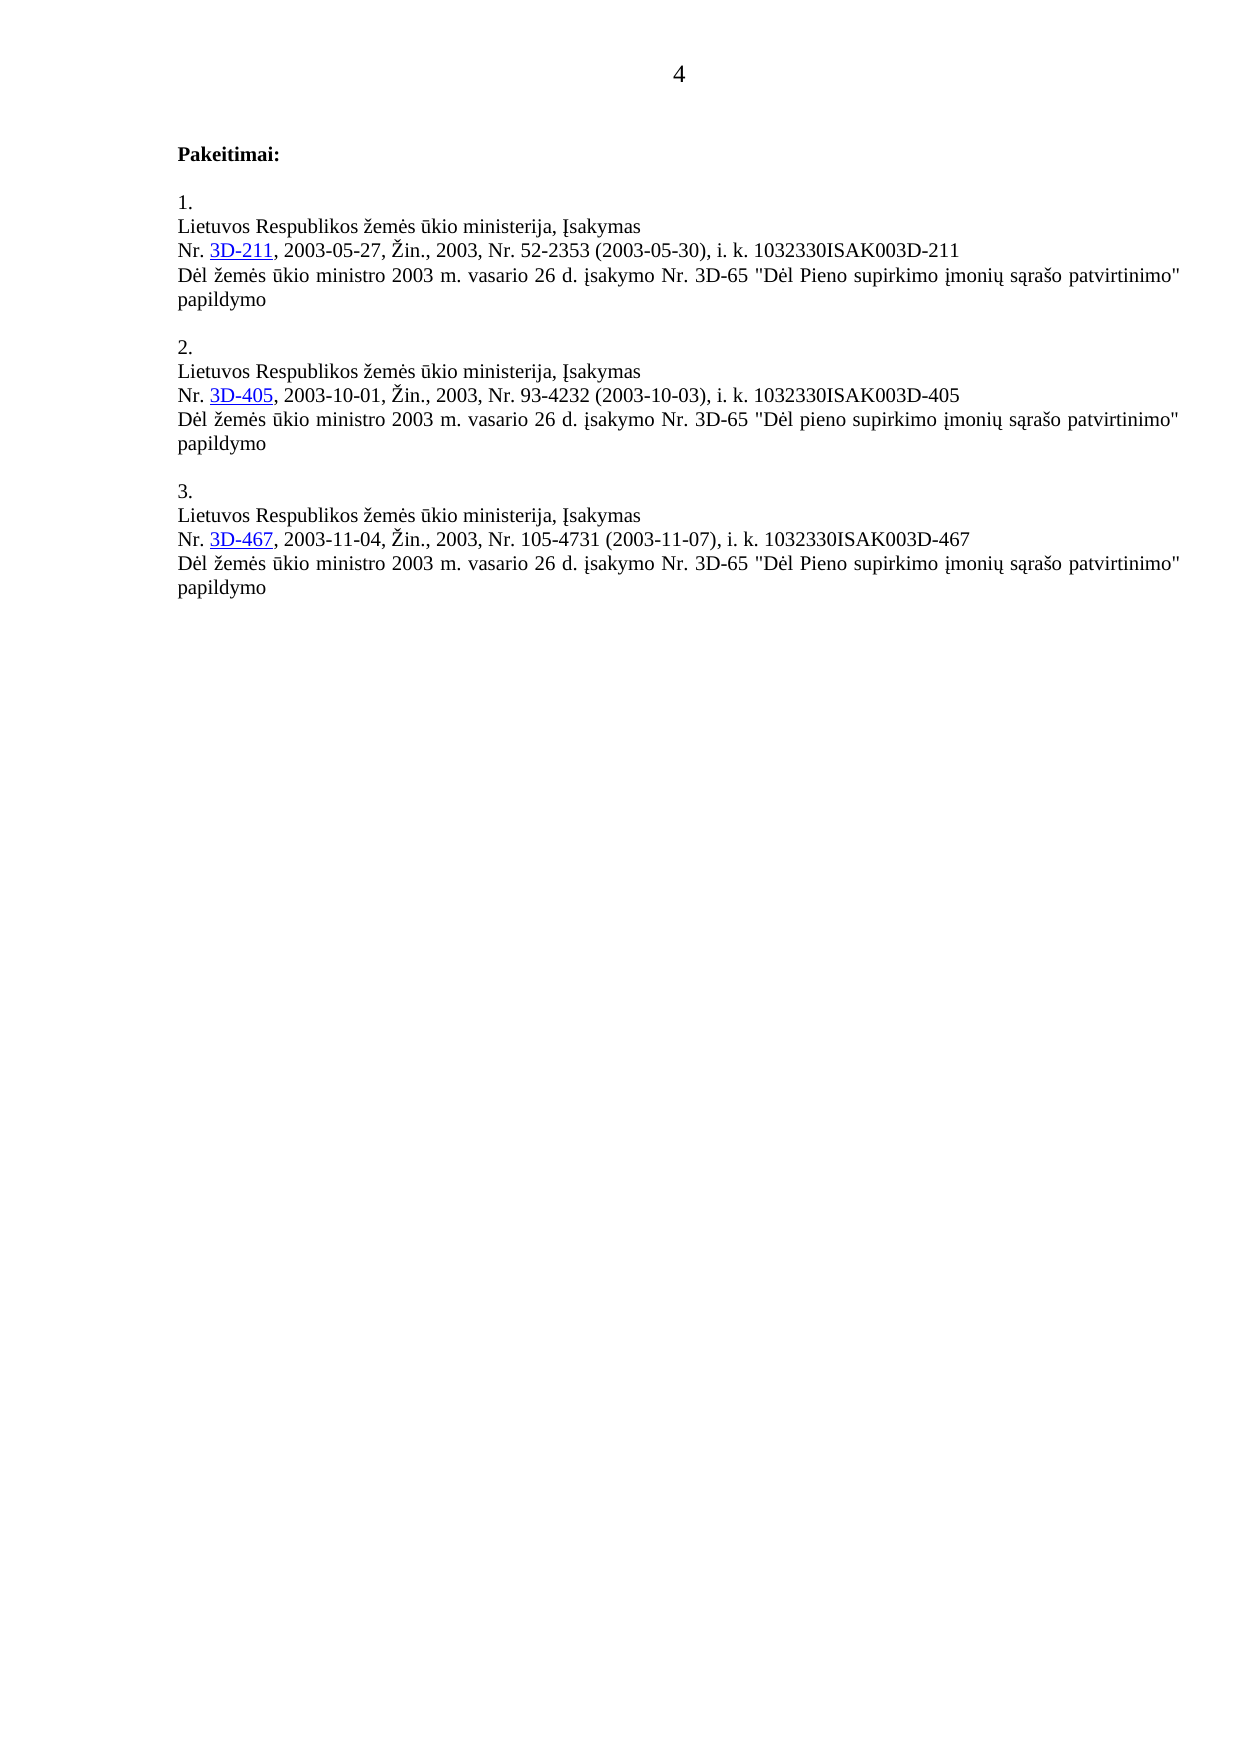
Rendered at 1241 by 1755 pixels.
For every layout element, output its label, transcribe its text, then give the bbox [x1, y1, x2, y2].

text Lietuvos Respublikos žemės ūkio ministerija, Įsakymas [177, 359, 1181, 383]
text 1. [177, 190, 1181, 214]
text Lietuvos Respublikos žemės ūkio ministerija, Įsakymas [177, 503, 1181, 527]
text Dėl žemės ūkio ministro 2003 m. vasario 26 d. įsakymo Nr. 3D-65 "Dėl pieno supirkimo įmonių sąrašo patvirtinimo" papildymo [177, 407, 1181, 455]
text Pakeitimai: [177, 142, 1181, 166]
text Nr. 3D-211, 2003-05-27, Žin., 2003, Nr. 52-2353 (2003-05-30), i. k. 1032330ISAK003D-211 [177, 238, 1181, 262]
text 3. [177, 479, 1181, 503]
text Lietuvos Respublikos žemės ūkio ministerija, Įsakymas [177, 214, 1181, 238]
text Nr. 3D-405, 2003-10-01, Žin., 2003, Nr. 93-4232 (2003-10-03), i. k. 1032330ISAK003D-405 [177, 383, 1181, 407]
text Dėl žemės ūkio ministro 2003 m. vasario 26 d. įsakymo Nr. 3D-65 "Dėl Pieno supirkimo įmonių sąrašo patvirtinimo" papildymo [177, 551, 1181, 599]
text Nr. 3D-467, 2003-11-04, Žin., 2003, Nr. 105-4731 (2003-11-07), i. k. 1032330ISAK003D-467 [177, 527, 1181, 551]
text 2. [177, 335, 1181, 359]
text Dėl žemės ūkio ministro 2003 m. vasario 26 d. įsakymo Nr. 3D-65 "Dėl Pieno supirkimo įmonių sąrašo patvirtinimo" papildymo [177, 262, 1181, 311]
